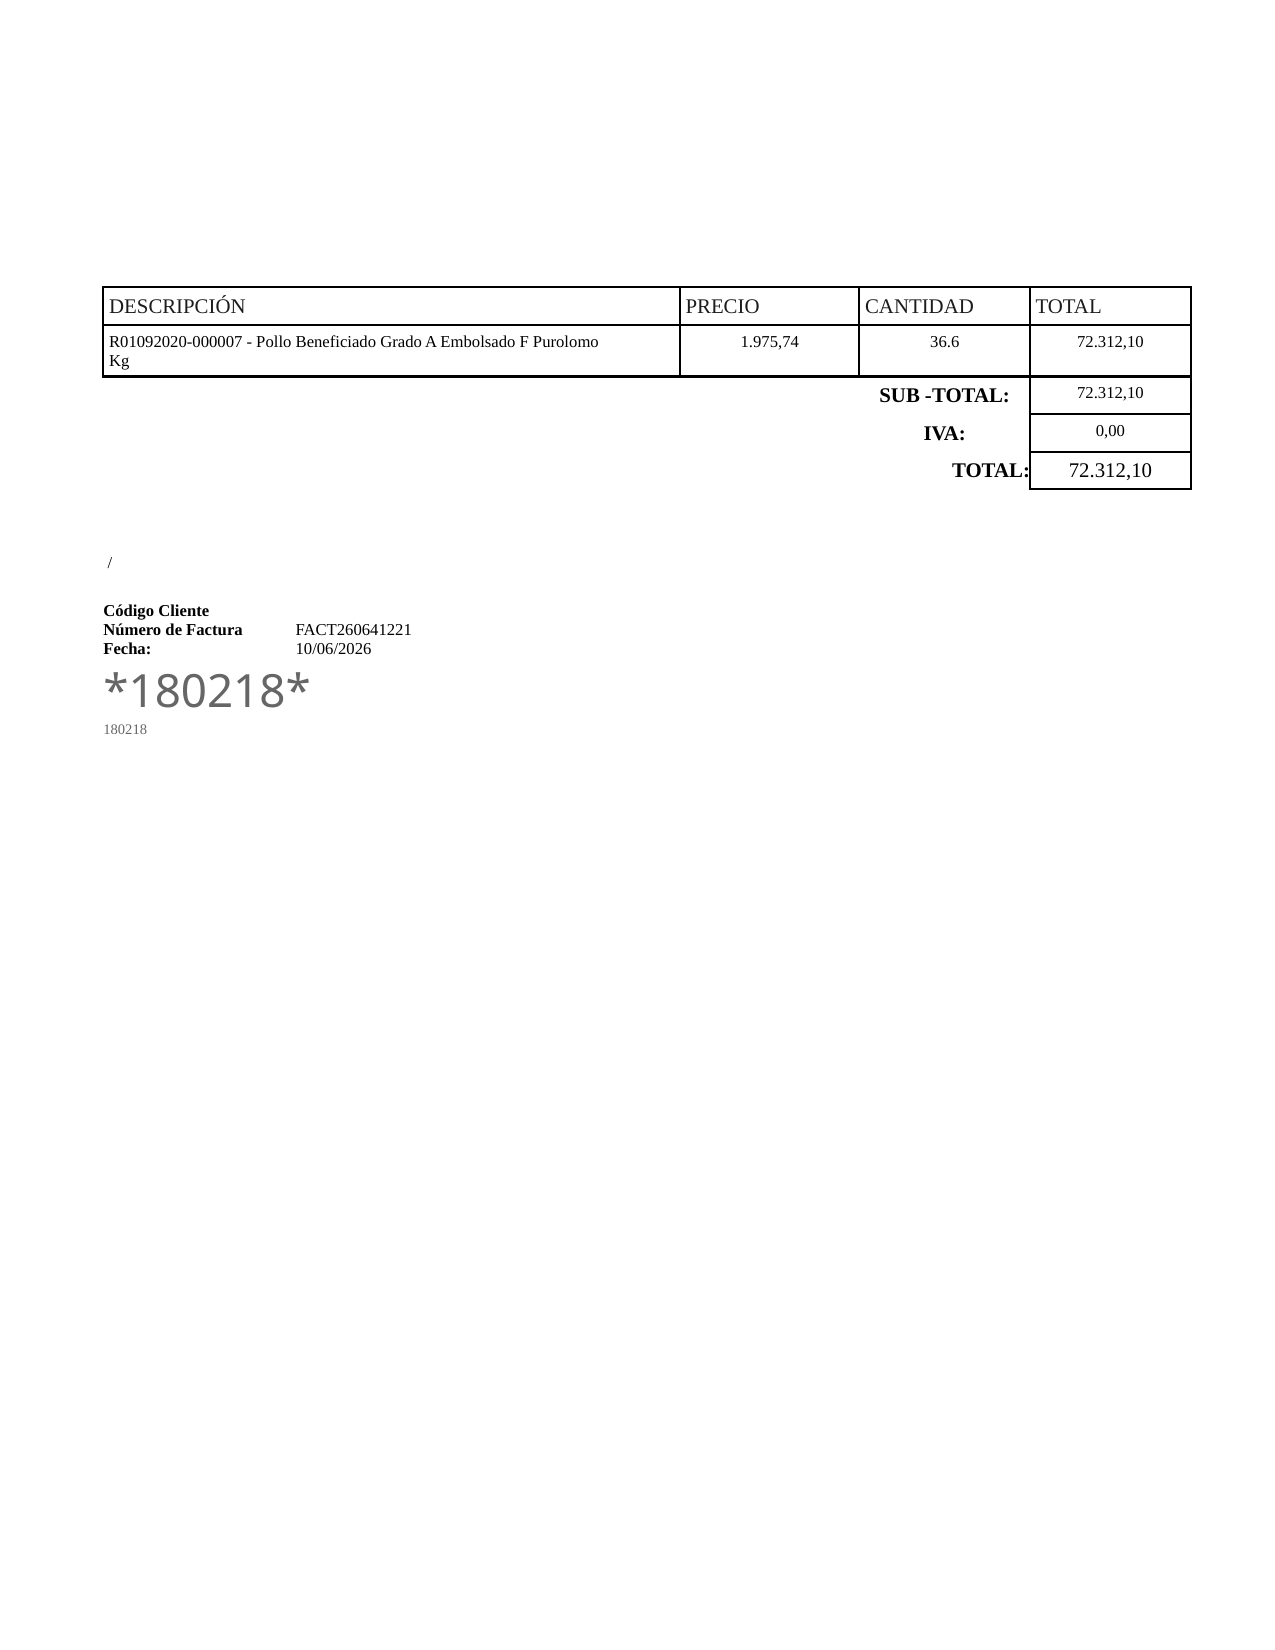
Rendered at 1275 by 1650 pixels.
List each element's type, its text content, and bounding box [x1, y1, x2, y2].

table_cell IVA: [859, 413, 1029, 451]
table_cell [103, 514, 858, 533]
table_cell Fecha: [103, 639, 295, 658]
table_cell FACT260641221 [295, 620, 517, 639]
table_header Código Cliente [103, 601, 295, 620]
table_cell R01092020-000007 - Pollo Beneficiado Grado A Embolsado F Purolomo Kg [104, 326, 679, 375]
table_cell [103, 378, 859, 488]
table_cell 1.975,74 [681, 326, 858, 375]
table_header [295, 601, 517, 620]
text 180218 [103, 721, 1137, 737]
table_cell SUB -TOTAL: [859, 378, 1029, 413]
table_cell [103, 534, 858, 553]
table_header PRECIO [681, 288, 858, 323]
table_cell 36.6 [860, 326, 1029, 375]
table_header [103, 490, 858, 514]
table_cell 10/06/2026 [295, 639, 517, 658]
table_cell 0,00 [1031, 415, 1190, 451]
table_cell TOTAL: [859, 451, 1029, 488]
table_cell / [103, 553, 858, 572]
table_cell 72.312,10 [1031, 453, 1190, 488]
table_cell 72.312,10 [1031, 326, 1190, 375]
table_cell Número de Factura [103, 620, 295, 639]
table_header DESCRIPCIÓN [104, 288, 679, 323]
text *180218* [103, 658, 1137, 721]
table_cell 72.312,10 [1031, 378, 1190, 413]
table_header TOTAL [1031, 288, 1190, 323]
table_header CANTIDAD [860, 288, 1029, 323]
